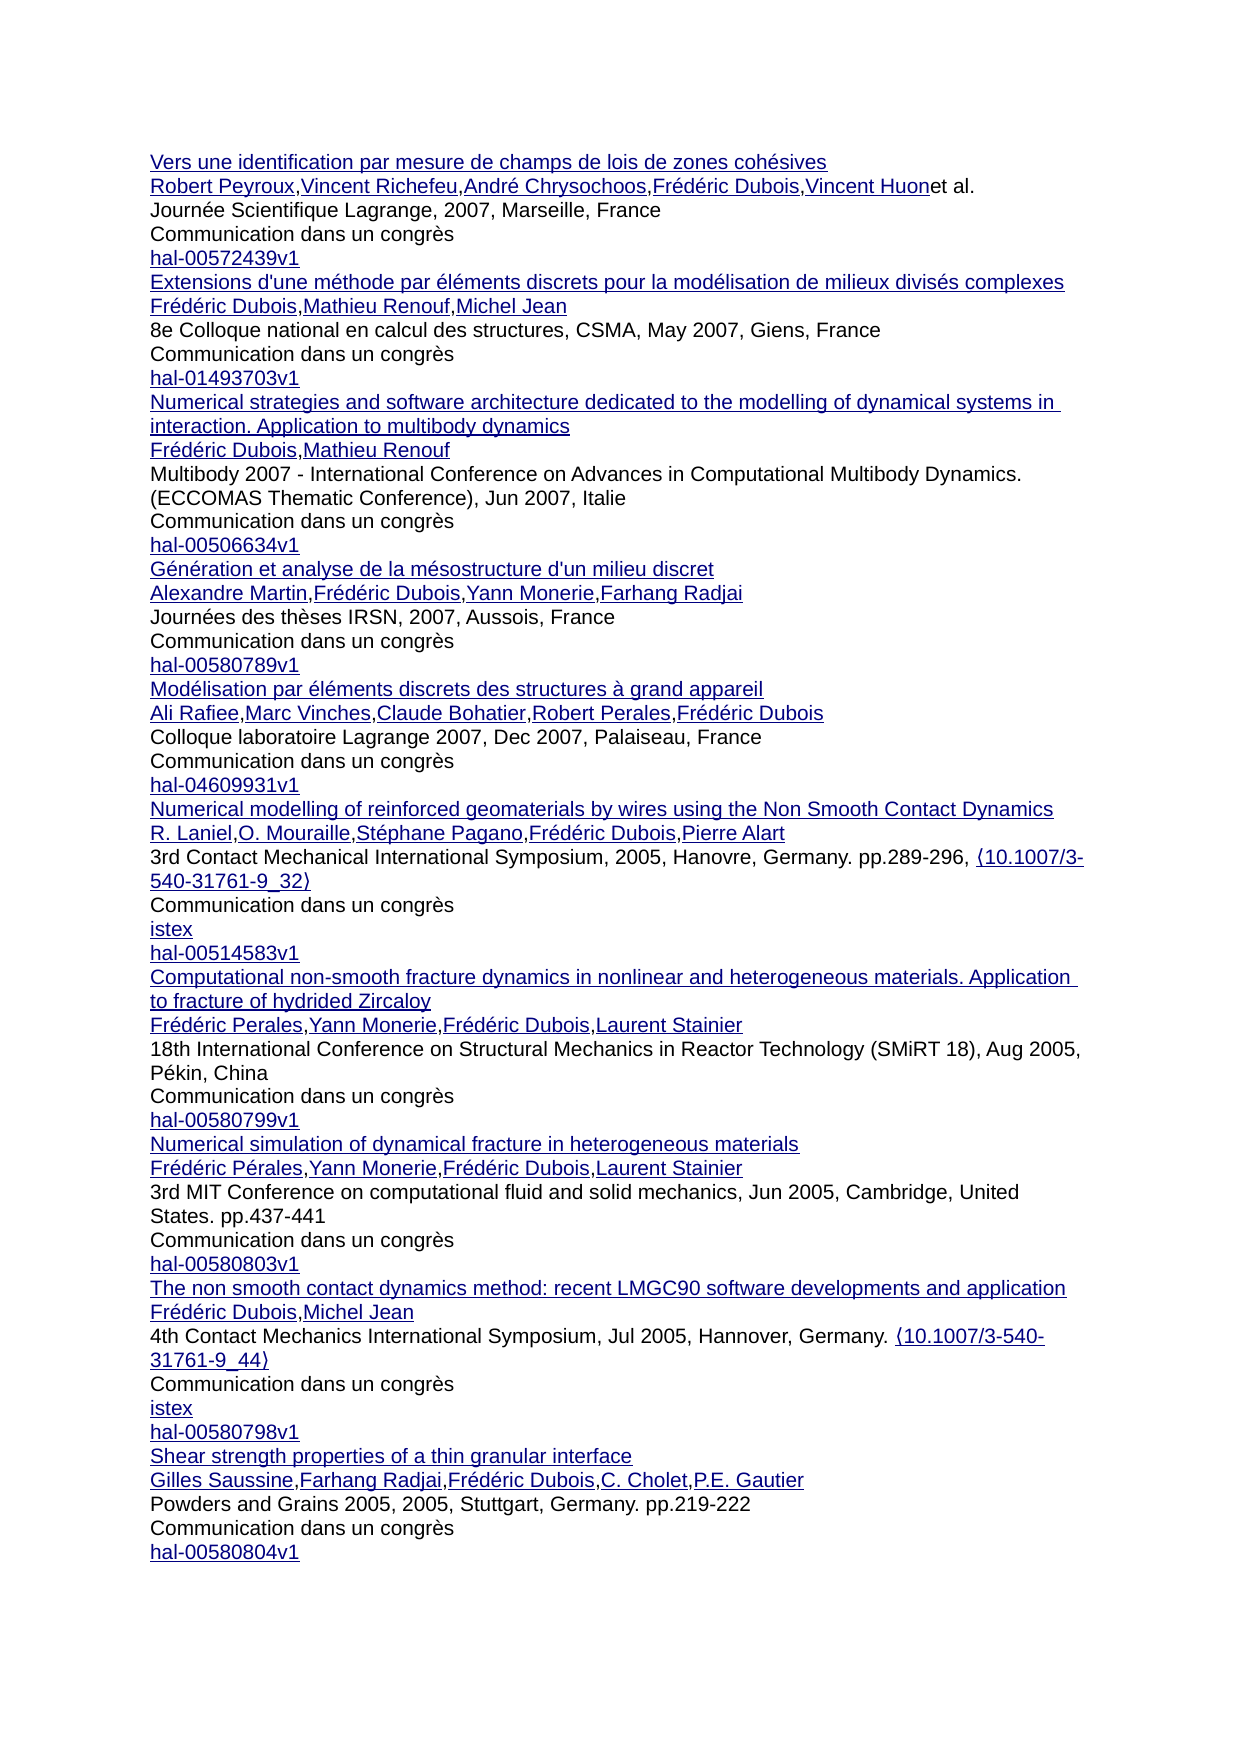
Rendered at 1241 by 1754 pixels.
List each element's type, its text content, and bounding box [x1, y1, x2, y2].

table_cell Numerical strategies and software architecture dedicated to the modelling of dynamical systems in interaction. Application to multibody dynamics Frédéric Dubois,Mathieu Renouf Multibody 2007 - International Conference on Advances in Computational Multibody Dynamics. (ECCOMAS Thematic Conference), Jun 2007, Italie Communication dans un congrès hal-00506634v1 [150, 390, 1090, 557]
table_cell The non smooth contact dynamics method: recent LMGC90 software developments and application Frédéric Dubois,Michel Jean 4th Contact Mechanics International Symposium, Jul 2005, Hannover, Germany. ⟨10.1007/3-540-31761-9_44⟩ Communication dans un congrès istex hal-00580798v1 [150, 1276, 1090, 1444]
table_cell Computational non-smooth fracture dynamics in nonlinear and heterogeneous materials. Application to fracture of hydrided Zircaloy Frédéric Perales,Yann Monerie,Frédéric Dubois,Laurent Stainier 18th International Conference on Structural Mechanics in Reactor Technology (SMiRT 18), Aug 2005, Pékin, China Communication dans un congrès hal-00580799v1 [150, 965, 1090, 1132]
table_cell Modélisation par éléments discrets des structures à grand appareil Ali Rafiee,Marc Vinches,Claude Bohatier,Robert Perales,Frédéric Dubois Colloque laboratoire Lagrange 2007, Dec 2007, Palaiseau, France Communication dans un congrès hal-04609931v1 [150, 677, 1090, 797]
table_cell Extensions d'une méthode par éléments discrets pour la modélisation de milieux divisés complexes Frédéric Dubois,Mathieu Renouf,Michel Jean 8e Colloque national en calcul des structures, CSMA, May 2007, Giens, France Communication dans un congrès hal-01493703v1 [150, 270, 1090, 389]
table_cell Numerical modelling of reinforced geomaterials by wires using the Non Smooth Contact Dynamics R. Laniel,O. Mouraille,Stéphane Pagano,Frédéric Dubois,Pierre Alart 3rd Contact Mechanical International Symposium, 2005, Hanovre, Germany. pp.289-296, ⟨10.1007/3-540-31761-9_32⟩ Communication dans un congrès istex hal-00514583v1 [150, 797, 1090, 964]
table_cell Numerical simulation of dynamical fracture in heterogeneous materials Frédéric Pérales,Yann Monerie,Frédéric Dubois,Laurent Stainier 3rd MIT Conference on computational fluid and solid mechanics, Jun 2005, Cambridge, United States. pp.437-441 Communication dans un congrès hal-00580803v1 [150, 1132, 1090, 1276]
table_cell Shear strength properties of a thin granular interface Gilles Saussine,Farhang Radjai,Frédéric Dubois,C. Cholet,P.E. Gautier Powders and Grains 2005, 2005, Stuttgart, Germany. pp.219-222 Communication dans un congrès hal-00580804v1 [150, 1444, 1090, 1563]
table_cell Génération et analyse de la mésostructure d'un milieu discret Alexandre Martin,Frédéric Dubois,Yann Monerie,Farhang Radjai Journées des thèses IRSN, 2007, Aussois, France Communication dans un congrès hal-00580789v1 [150, 557, 1090, 677]
table_cell Vers une identification par mesure de champs de lois de zones cohésives Robert Peyroux,Vincent Richefeu,André Chrysochoos,Frédéric Dubois,Vincent Huonet al. Journée Scientifique Lagrange, 2007, Marseille, France Communication dans un congrès hal-00572439v1 [150, 150, 1090, 270]
